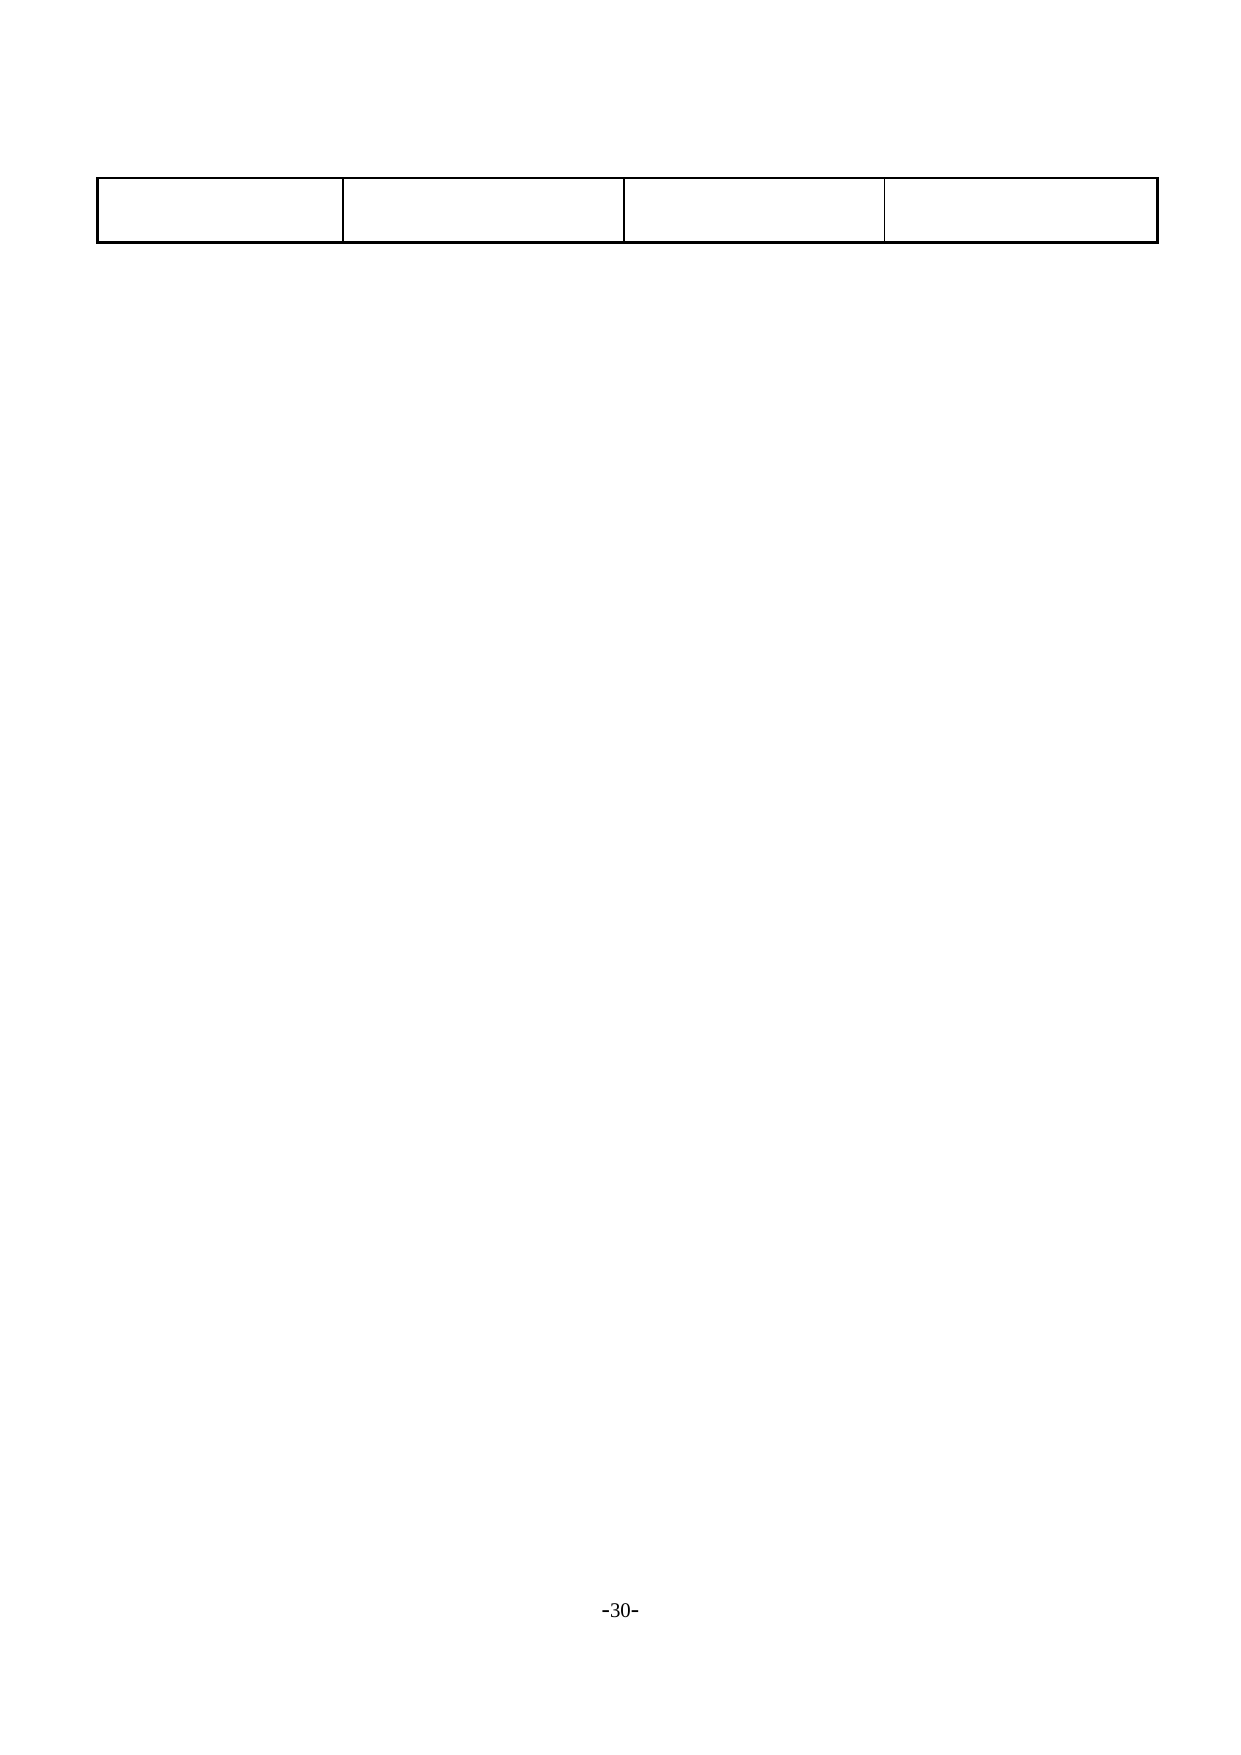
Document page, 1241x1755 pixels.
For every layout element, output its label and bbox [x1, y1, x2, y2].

table_cell [885, 179, 1156, 241]
table_cell [99, 179, 342, 241]
table_cell [625, 179, 884, 241]
table_cell [344, 179, 623, 241]
